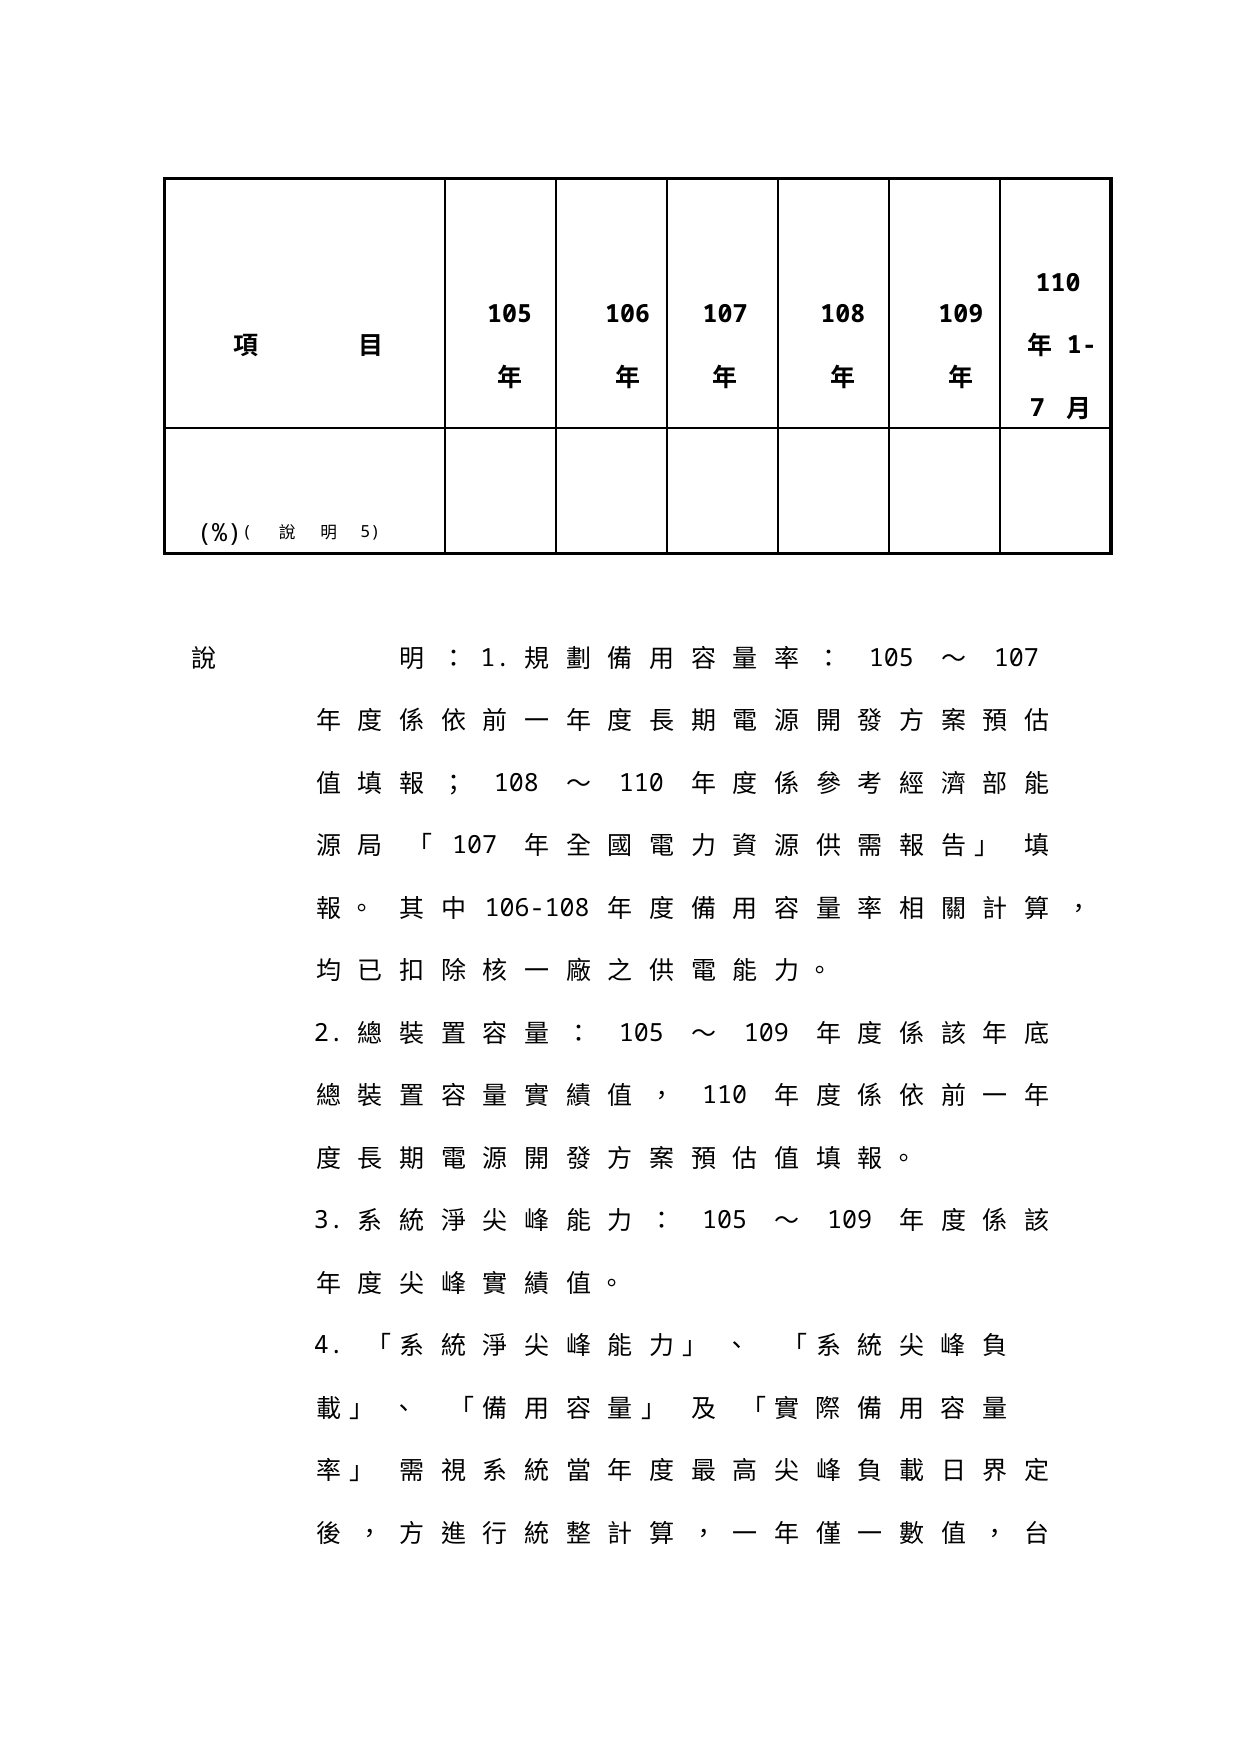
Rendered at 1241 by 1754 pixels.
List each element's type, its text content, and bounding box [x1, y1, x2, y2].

text 2.總裝置容量：105～109年度係該年底總裝置容量實績值，110年度係依前一年度長期電源開發方案預估值填報。 [271, 990, 1058, 1177]
table_header 105年 [446, 180, 555, 427]
table_header 107年 [668, 180, 777, 427]
table_cell [557, 429, 666, 552]
table_cell (%)(說明5) [166, 429, 444, 552]
text 說 明：1.規劃備用容量率：105～107年度係依前一年度長期電源開發方案預估值填報；108～110年度係參考經濟部能源局「107年全國電力資源供需報告」填報。其中106-108年度備用容量率相關計算，均已扣除核一廠之供電能力。 [151, 615, 1058, 990]
table_header 項 目 [166, 180, 444, 427]
text 4.「系統淨尖峰能力」、「系統尖峰負載」、「備用容量」及「實際備用容量率」需視系統當年度最高尖峰負載日界定後，方進行統整計算，一年僅一數值，台電公司將持續觀察110年度尖峰負載變化，預計年底界定110年度最高尖峰負載日後，檢討實際備用容量率。 [271, 1302, 1058, 1552]
table_header 109年 [890, 180, 999, 427]
table_cell [1001, 429, 1109, 552]
table_header 110年1-7月 [1001, 180, 1109, 427]
table_header 106年 [557, 180, 666, 427]
table_cell [446, 429, 555, 552]
table_header 108年 [779, 180, 888, 427]
table_cell [779, 429, 888, 552]
table_cell [890, 429, 999, 552]
text 3.系統淨尖峰能力：105～109年度係該年度尖峰實績值。 [271, 1177, 1058, 1302]
table_cell [668, 429, 777, 552]
